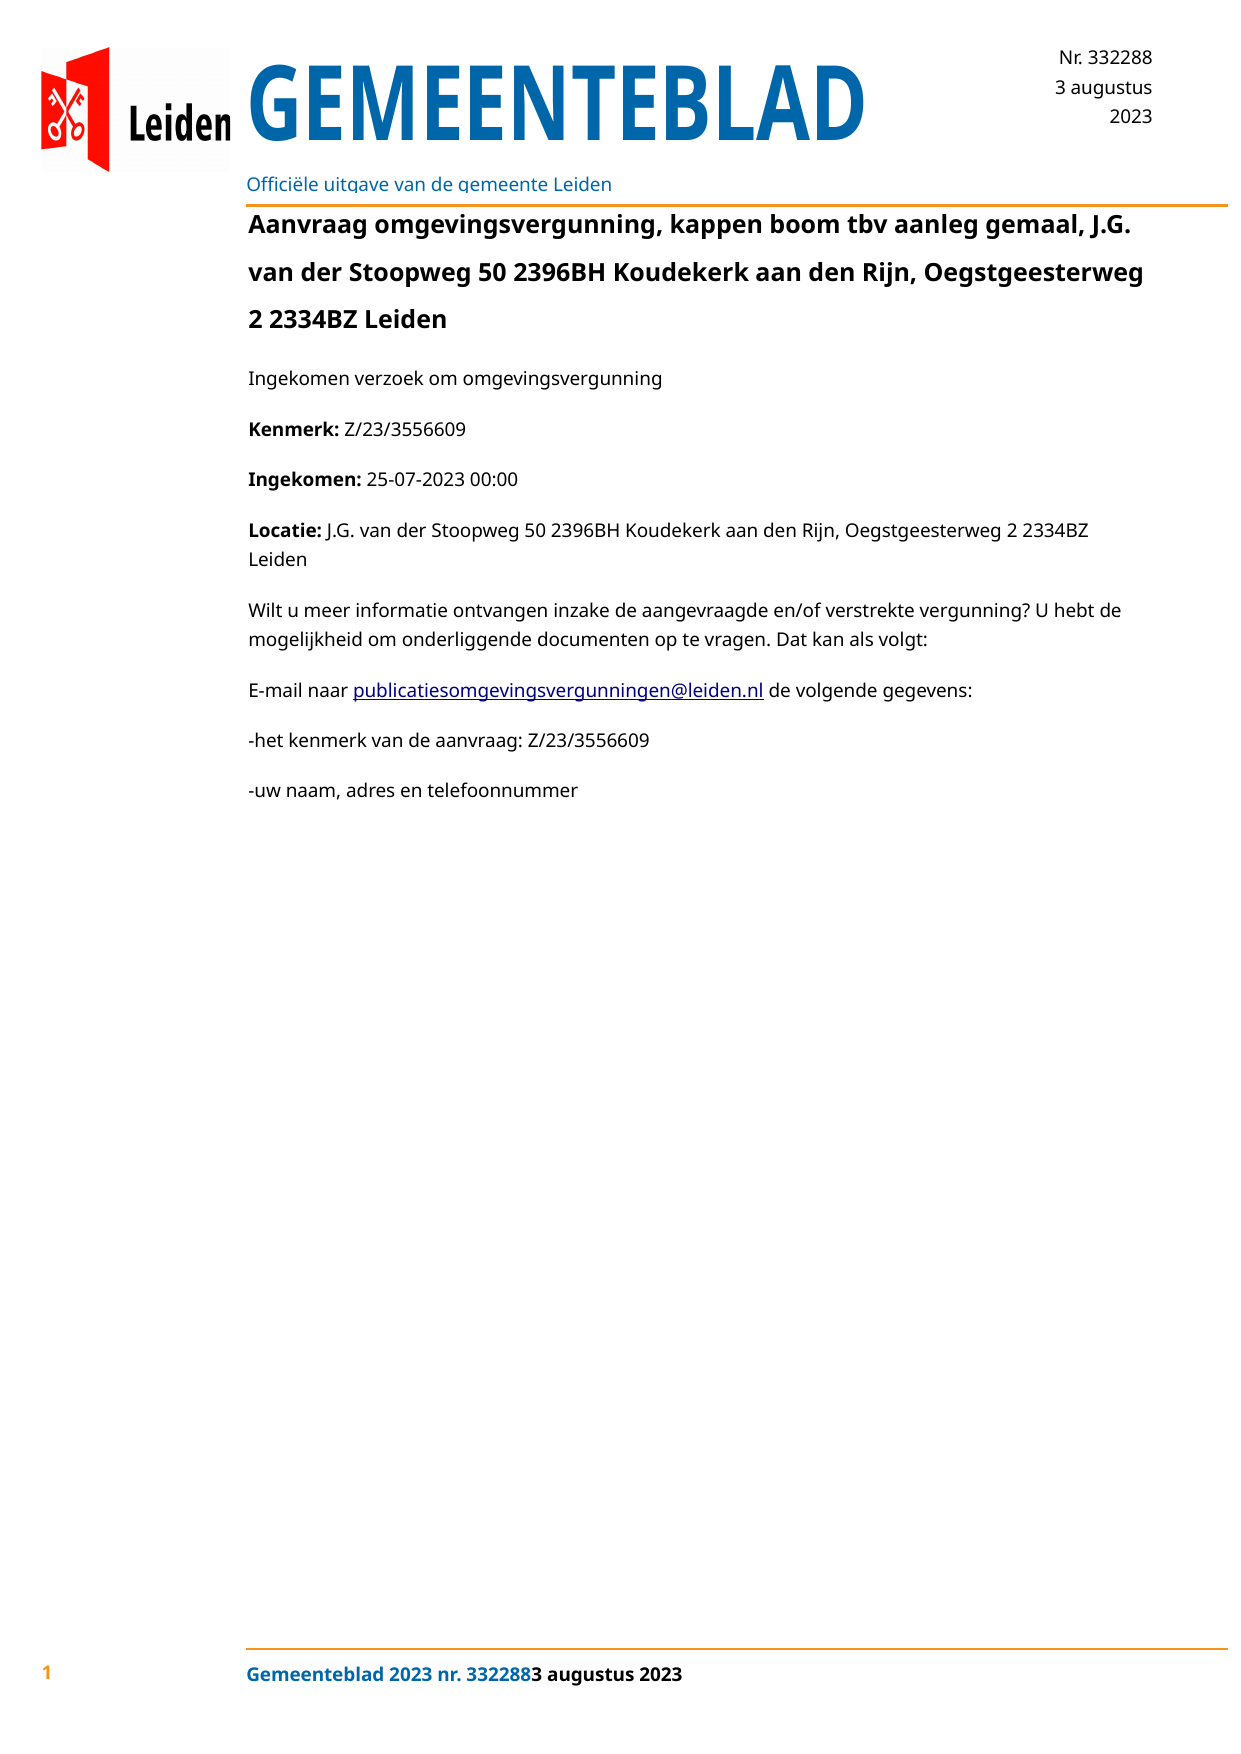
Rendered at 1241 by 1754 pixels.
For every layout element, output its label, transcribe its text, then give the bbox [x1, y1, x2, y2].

text Wilt u meer informatie ontvangen inzake de aangevraagde en/of verstrekte vergunning? U hebt de mogelijkheid om onderliggende documenten op te vragen. Dat kan als volgt: [248, 597, 1152, 652]
picture [41, 47, 231, 172]
text Ingekomen verzoek om omgevingsvergunning [248, 366, 1152, 391]
text -het kenmerk van de aanvraag: Z/23/3556609 [248, 727, 1152, 753]
text E-mail naar publicatiesomgevingsvergunningen@leiden.nl de volgende gegevens: [248, 677, 1152, 702]
text Locatie: J.G. van der Stoopweg 50 2396BH Koudekerk aan den Rijn, Oegstgeesterweg 2 2334BZ Leiden [248, 517, 1152, 572]
text Ingekomen: 25-07-2023 00:00 [248, 466, 1152, 492]
text -uw naam, adres en telefoonnummer [248, 778, 1152, 803]
text Aanvraag omgevingsvergunning, kappen boom tbv aanleg gemaal, J.G. van der Stoopweg 50 2396BH Koudekerk aan den Rijn, Oegstgeesterweg 2 2334BZ Leiden [248, 207, 1152, 336]
text Kenmerk: Z/23/3556609 [248, 416, 1152, 442]
